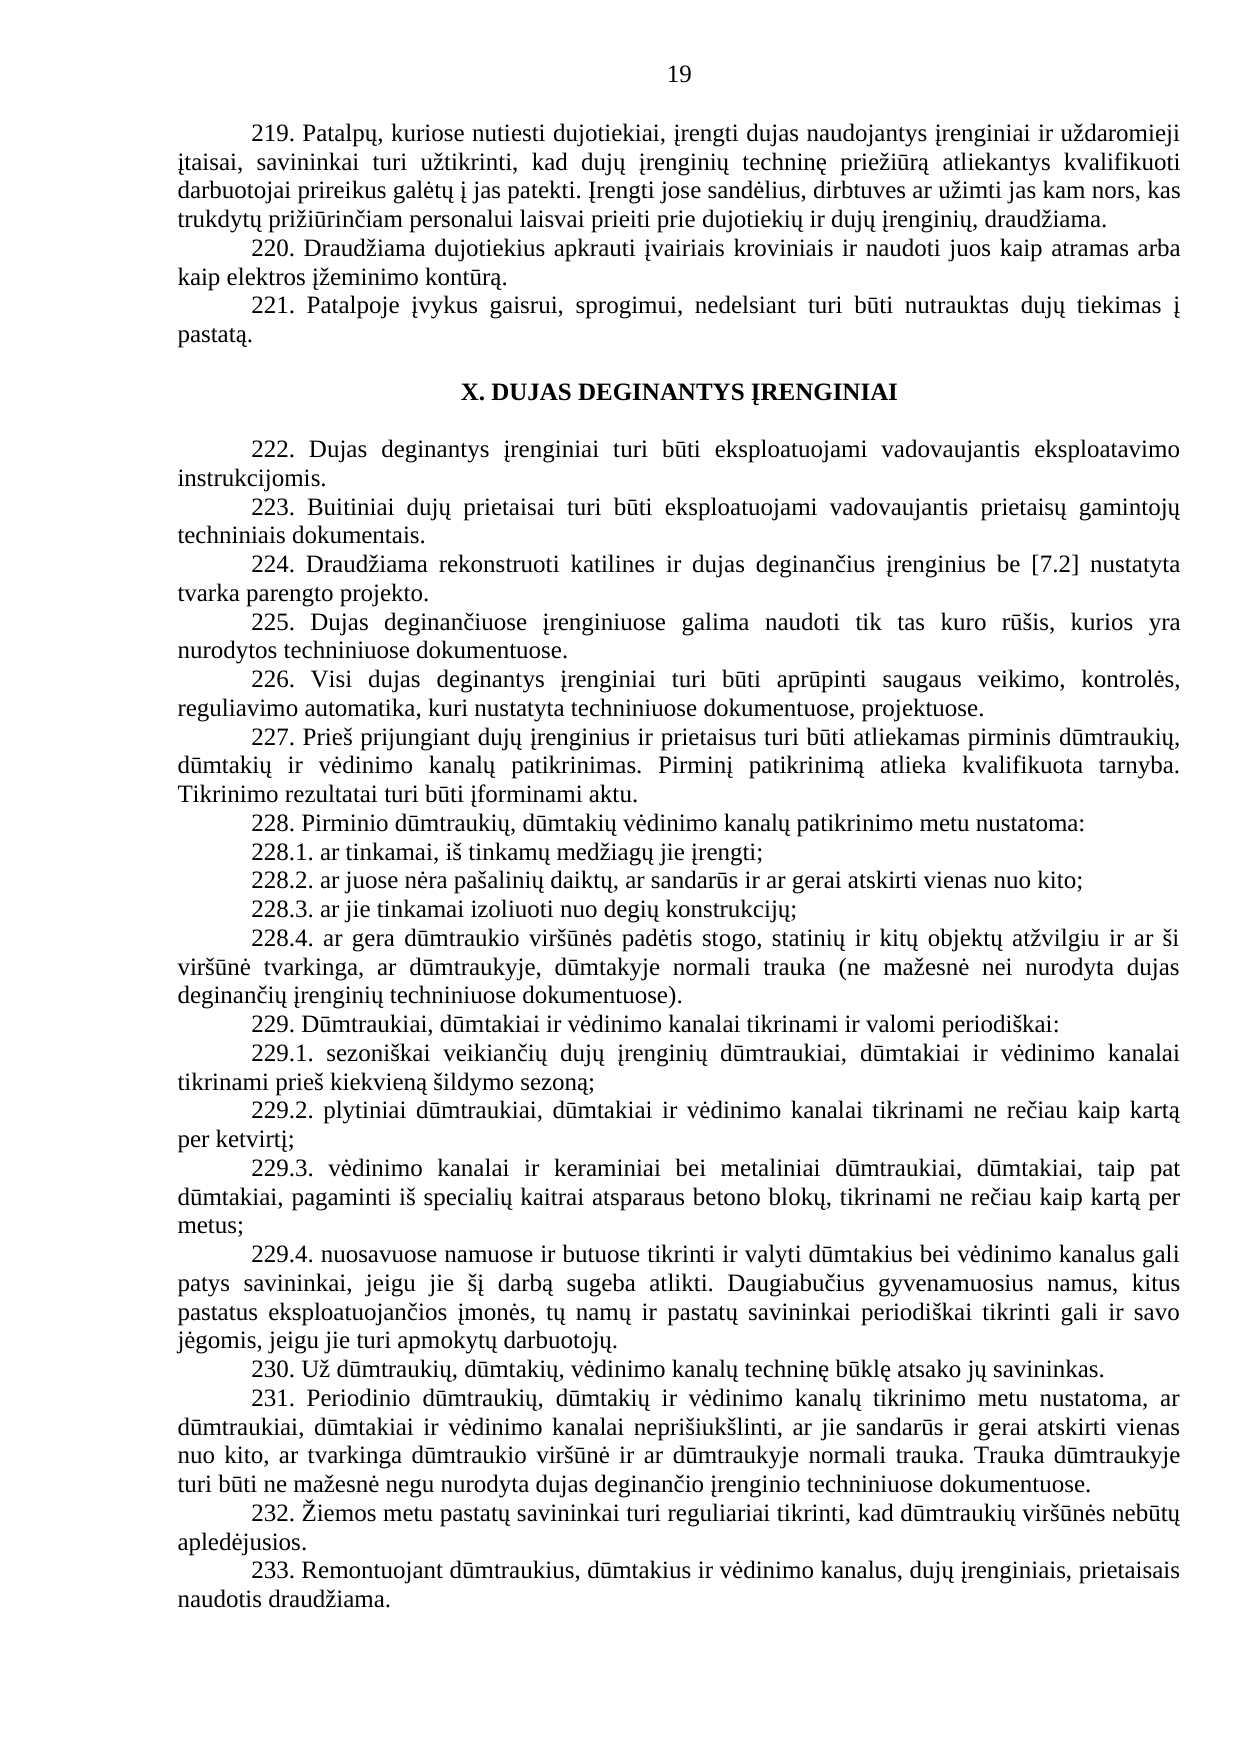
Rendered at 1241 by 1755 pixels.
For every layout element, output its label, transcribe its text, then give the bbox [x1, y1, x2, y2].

text 228.4. ar gera dūmtraukio viršūnės padėtis stogo, statinių ir kitų objektų atžvilgiu ir ar ši viršūnė tvarkinga, ar dūmtraukyje, dūmtakyje normali trauka (ne mažesnė nei nurodyta dujas deginančių įrenginių techniniuose dokumentuose). [177, 923, 1181, 1009]
text 224. Draudžiama rekonstruoti katilines ir dujas deginančius įrenginius be [7.2] nustatyta tvarka parengto projekto. [177, 549, 1181, 607]
text 228.2. ar juose nėra pašalinių daiktų, ar sandarūs ir ar gerai atskirti vienas nuo kito; [177, 866, 1181, 894]
text 230. Už dūmtraukių, dūmtakių, vėdinimo kanalų techninę būklę atsako jų savininkas. [177, 1354, 1181, 1383]
text 226. Visi dujas deginantys įrenginiai turi būti aprūpinti saugaus veikimo, kontrolės, reguliavimo automatika, kuri nustatyta techniniuose dokumentuose, projektuose. [177, 664, 1181, 722]
text 233. Remontuojant dūmtraukius, dūmtakius ir vėdinimo kanalus, dujų įrenginiais, prietaisais naudotis draudžiama. [177, 1556, 1181, 1613]
text 219. Patalpų, kuriose nutiesti dujotiekiai, įrengti dujas naudojantys įrenginiai ir uždaromieji įtaisai, savininkai turi užtikrinti, kad dujų įrenginių techninę priežiūrą atliekantys kvalifikuoti darbuotojai prireikus galėtų į jas patekti. Įrengti jose sandėlius, dirbtuves ar užimti jas kam nors, kas trukdytų prižiūrinčiam personalui laisvai prieiti prie dujotiekių ir dujų įrenginių, draudžiama. [177, 118, 1181, 233]
text 221. Patalpoje įvykus gaisrui, sprogimui, nedelsiant turi būti nutrauktas dujų tiekimas į pastatą. [177, 291, 1181, 348]
text 223. Buitiniai dujų prietaisai turi būti eksploatuojami vadovaujantis prietaisų gamintojų techniniais dokumentais. [177, 492, 1181, 549]
text 227. Prieš prijungiant dujų įrenginius ir prietaisus turi būti atliekamas pirminis dūmtraukių, dūmtakių ir vėdinimo kanalų patikrinimas. Pirminį patikrinimą atlieka kvalifikuota tarnyba. Tikrinimo rezultatai turi būti įforminami aktu. [177, 722, 1181, 808]
text X. DUJAS DEGINANTYS ĮRENGINIAI [177, 377, 1181, 406]
text 228.3. ar jie tinkamai izoliuoti nuo degių konstrukcijų; [177, 894, 1181, 923]
text 228.1. ar tinkamai, iš tinkamų medžiagų jie įrengti; [177, 837, 1181, 866]
text 229.2. plytiniai dūmtraukiai, dūmtakiai ir vėdinimo kanalai tikrinami ne rečiau kaip kartą per ketvirtį; [177, 1096, 1181, 1153]
text 229.4. nuosavuose namuose ir butuose tikrinti ir valyti dūmtakius bei vėdinimo kanalus gali patys savininkai, jeigu jie šį darbą sugeba atlikti. Daugiabučius gyvenamuosius namus, kitus pastatus eksploatuojančios įmonės, tų namų ir pastatų savininkai periodiškai tikrinti gali ir savo jėgomis, jeigu jie turi apmokytų darbuotojų. [177, 1239, 1181, 1354]
text 220. Draudžiama dujotiekius apkrauti įvairiais kroviniais ir naudoti juos kaip atramas arba kaip elektros įžeminimo kontūrą. [177, 233, 1181, 291]
text 228. Pirminio dūmtraukių, dūmtakių vėdinimo kanalų patikrinimo metu nustatoma: [177, 808, 1181, 837]
text 231. Periodinio dūmtraukių, dūmtakių ir vėdinimo kanalų tikrinimo metu nustatoma, ar dūmtraukiai, dūmtakiai ir vėdinimo kanalai neprišiukšlinti, ar jie sandarūs ir gerai atskirti vienas nuo kito, ar tvarkinga dūmtraukio viršūnė ir ar dūmtraukyje normali trauka. Trauka dūmtraukyje turi būti ne mažesnė negu nurodyta dujas deginančio įrenginio techniniuose dokumentuose. [177, 1383, 1181, 1498]
text 232. Žiemos metu pastatų savininkai turi reguliariai tikrinti, kad dūmtraukių viršūnės nebūtų apledėjusios. [177, 1498, 1181, 1556]
text 222. Dujas deginantys įrenginiai turi būti eksploatuojami vadovaujantis eksploatavimo instrukcijomis. [177, 434, 1181, 492]
text 225. Dujas deginančiuose įrenginiuose galima naudoti tik tas kuro rūšis, kurios yra nurodytos techniniuose dokumentuose. [177, 607, 1181, 664]
text 229.3. vėdinimo kanalai ir keraminiai bei metaliniai dūmtraukiai, dūmtakiai, taip pat dūmtakiai, pagaminti iš specialių kaitrai atsparaus betono blokų, tikrinami ne rečiau kaip kartą per metus; [177, 1153, 1181, 1239]
text 229.1. sezoniškai veikiančių dujų įrenginių dūmtraukiai, dūmtakiai ir vėdinimo kanalai tikrinami prieš kiekvieną šildymo sezoną; [177, 1038, 1181, 1096]
text 229. Dūmtraukiai, dūmtakiai ir vėdinimo kanalai tikrinami ir valomi periodiškai: [177, 1009, 1181, 1038]
